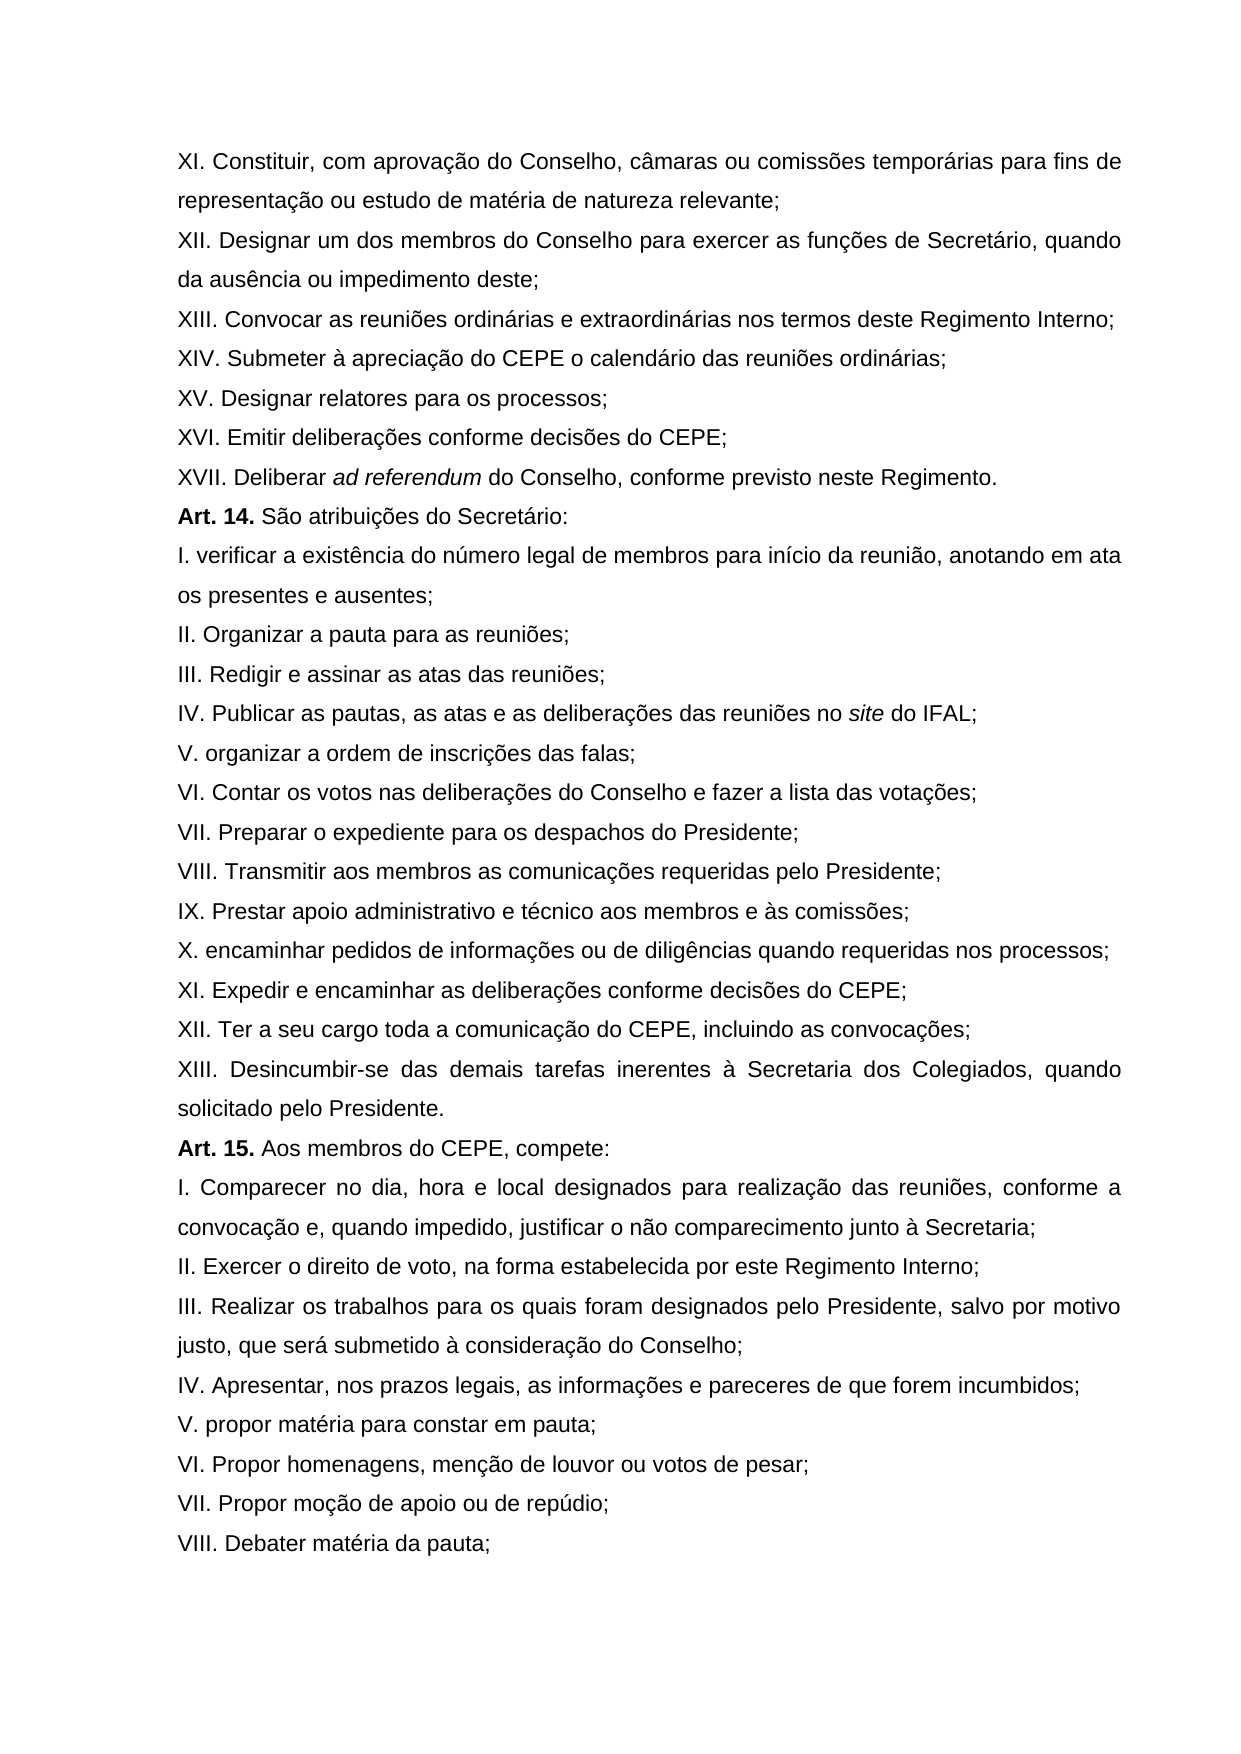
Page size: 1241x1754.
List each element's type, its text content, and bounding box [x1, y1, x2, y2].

text XII. Ter a seu cargo toda a comunicação do CEPE, incluindo as convocações; [177, 1016, 1122, 1043]
text V. propor matéria para constar em pauta; [177, 1411, 1122, 1437]
text XVII. Deliberar ad referendum do Conselho, conforme previsto neste Regimento. [177, 463, 1122, 490]
text XI. Constituir, com aprovação do Conselho, câmaras ou comissões temporárias para fins de representação ou estudo de matéria de natureza relevante; [177, 148, 1122, 213]
text IX. Prestar apoio administrativo e técnico aos membros e às comissões; [177, 898, 1122, 924]
text Art. 14. São atribuições do Secretário: [177, 503, 1122, 529]
text XI. Expedir e encaminhar as deliberações conforme decisões do CEPE; [177, 977, 1122, 1003]
text III. Redigir e assinar as atas das reuniões; [177, 661, 1122, 687]
text III. Realizar os trabalhos para os quais foram designados pelo Presidente, salvo por motivo justo, que será submetido à consideração do Conselho; [177, 1293, 1122, 1358]
text XIII. Convocar as reuniões ordinárias e extraordinárias nos termos deste Regimento Interno; [177, 306, 1122, 332]
text VI. Propor homenagens, menção de louvor ou votos de pesar; [177, 1451, 1122, 1477]
text IV. Apresentar, nos prazos legais, as informações e pareceres de que forem incumbidos; [177, 1372, 1122, 1398]
text VII. Propor moção de apoio ou de repúdio; [177, 1490, 1122, 1516]
text XVI. Emitir deliberações conforme decisões do CEPE; [177, 424, 1122, 450]
text XII. Designar um dos membros do Conselho para exercer as funções de Secretário, quando da ausência ou impedimento deste; [177, 227, 1122, 292]
text IV. Publicar as pautas, as atas e as deliberações das reuniões no site do IFAL; [177, 700, 1122, 727]
text VIII. Debater matéria da pauta; [177, 1529, 1122, 1556]
text VI. Contar os votos nas deliberações do Conselho e fazer a lista das votações; [177, 779, 1122, 806]
text X. encaminhar pedidos de informações ou de diligências quando requeridas nos processos; [177, 937, 1122, 964]
text XV. Designar relatores para os processos; [177, 384, 1122, 411]
text V. organizar a ordem de inscrições das falas; [177, 740, 1122, 766]
text I. verificar a existência do número legal de membros para início da reunião, anotando em ata os presentes e ausentes; [177, 542, 1122, 608]
text XIII. Desincumbir-se das demais tarefas inerentes à Secretaria dos Colegiados, quando solicitado pelo Presidente. [177, 1056, 1122, 1122]
text II. Exercer o direito de voto, na forma estabelecida por este Regimento Interno; [177, 1253, 1122, 1279]
text II. Organizar a pauta para as reuniões; [177, 621, 1122, 648]
text I. Comparecer no dia, hora e local designados para realização das reuniões, conforme a convocação e, quando impedido, justificar o não comparecimento junto à Secretaria; [177, 1174, 1122, 1240]
text Art. 15. Aos membros do CEPE, compete: [177, 1135, 1122, 1161]
text XIV. Submeter à apreciação do CEPE o calendário das reuniões ordinárias; [177, 345, 1122, 371]
text VIII. Transmitir aos membros as comunicações requeridas pelo Presidente; [177, 858, 1122, 885]
text VII. Preparar o expediente para os despachos do Presidente; [177, 819, 1122, 845]
